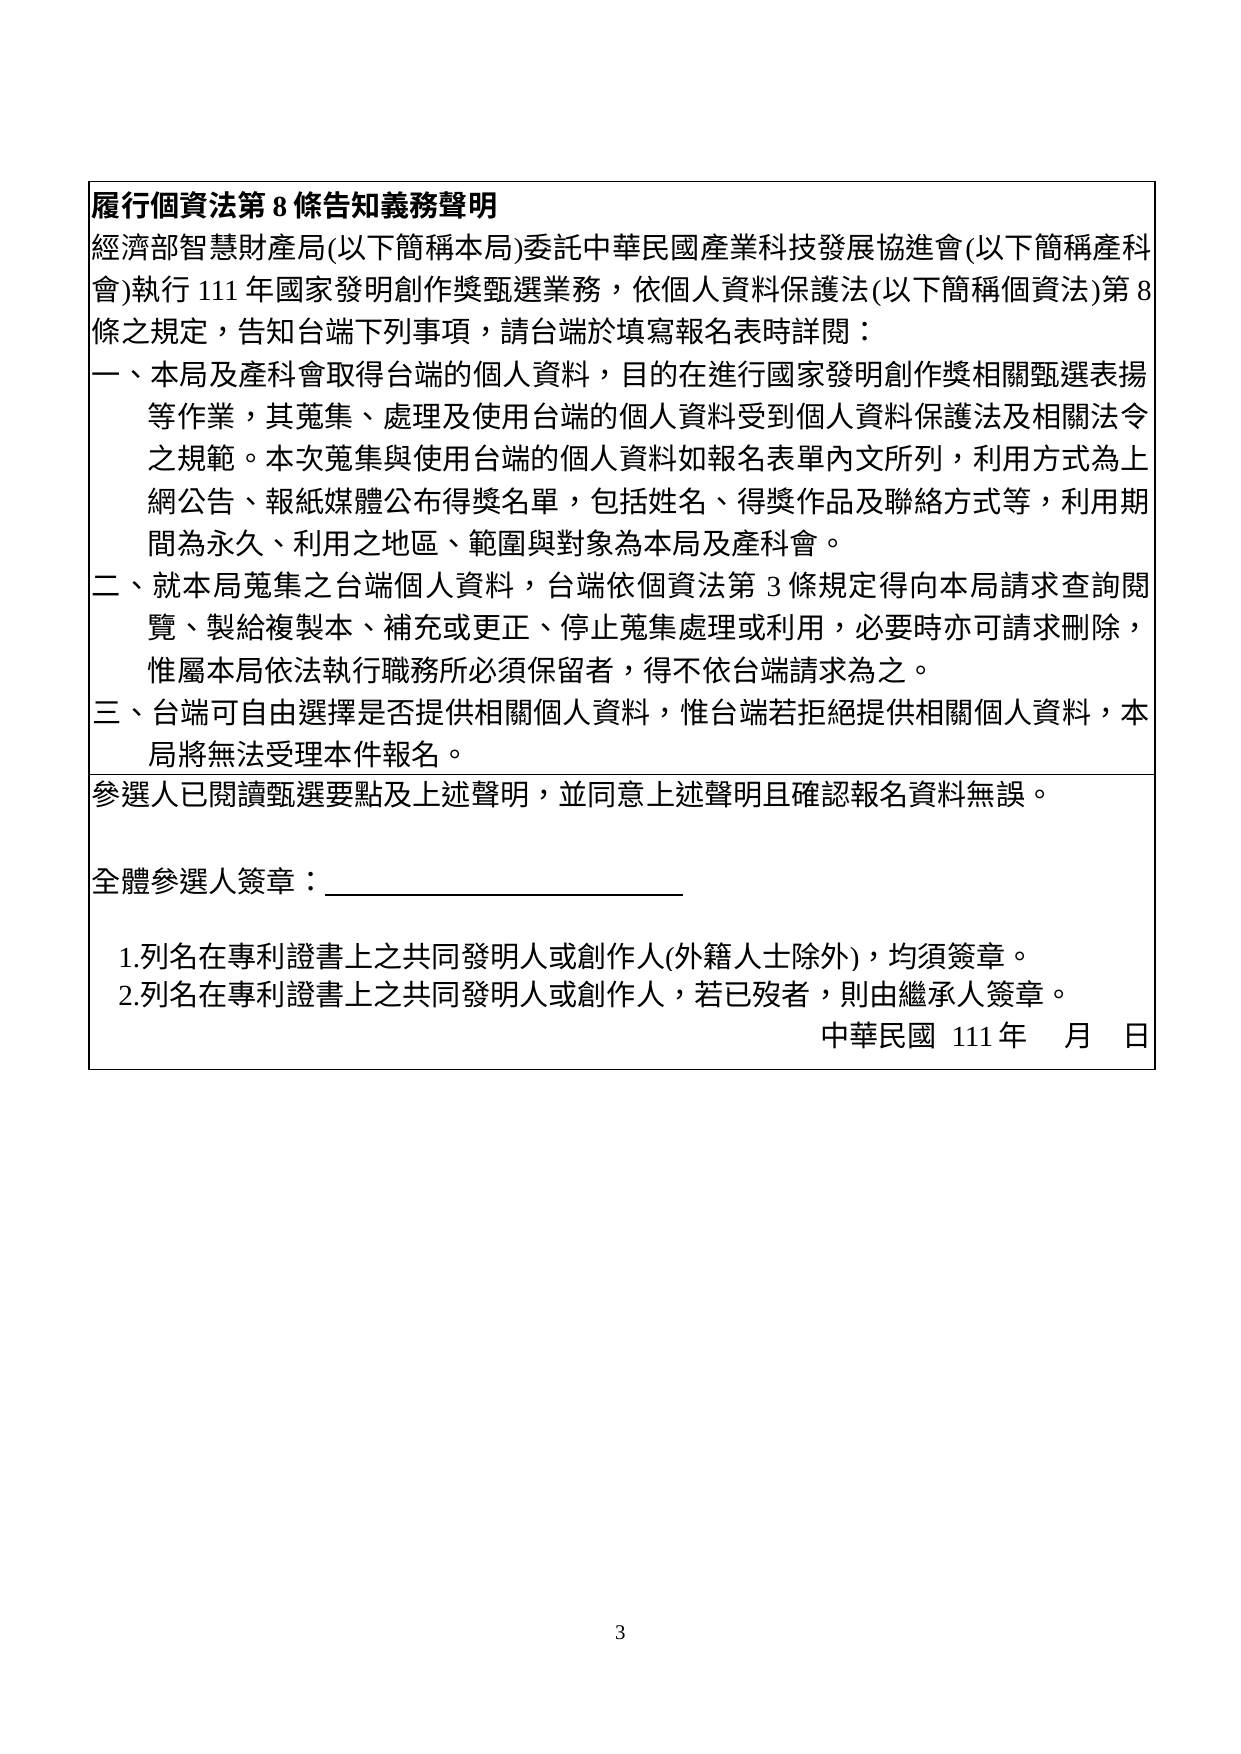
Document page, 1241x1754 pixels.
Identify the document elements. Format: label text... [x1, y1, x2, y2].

table_cell 參選人已閱讀甄選要點及上述聲明，並同意上述聲明且確認報名資料無誤。 全體參選人簽章： 1.列名在專利證書上之共同發明人或創作人(外籍人士除外)，均須簽章。 2.列名在專利證書上之共同發明人或創作人，若已歿者，則由繼承人簽章。 中華民國 111年 月 日 [90, 775, 1154, 1069]
table_cell 履行個資法第8條告知義務聲明 經濟部智慧財產局(以下簡稱本局)委託中華民國產業科技發展協進會(以下簡稱產科會)執行111年國家發明創作獎甄選業務，依個人資料保護法(以下簡稱個資法)第8條之規定，告知台端下列事項，請台端於填寫報名表時詳閱： 一、本局及產科會取得台端的個人資料，目的在進行國家發明創作獎相關甄選表揚等作業，其蒐集、處理及使用台端的個人資料受到個人資料保護法及相關法令之規範。本次蒐集與使用台端的個人資料如報名表單內文所列，利用方式為上網公告、報紙媒體公布得獎名單，包括姓名、得獎作品及聯絡方式等，利用期間為永久、利用之地區、範圍與對象為本局及產科會。 二、就本局蒐集之台端個人資料，台端依個資法第3條規定得向本局請求查詢閱覽、製給複製本、補充或更正、停止蒐集處理或利用，必要時亦可請求刪除，惟屬本局依法執行職務所必須保留者，得不依台端請求為之。 三、台端可自由選擇是否提供相關個人資料，惟台端若拒絕提供相關個人資料，本局將無法受理本件報名。 [90, 182, 1154, 774]
